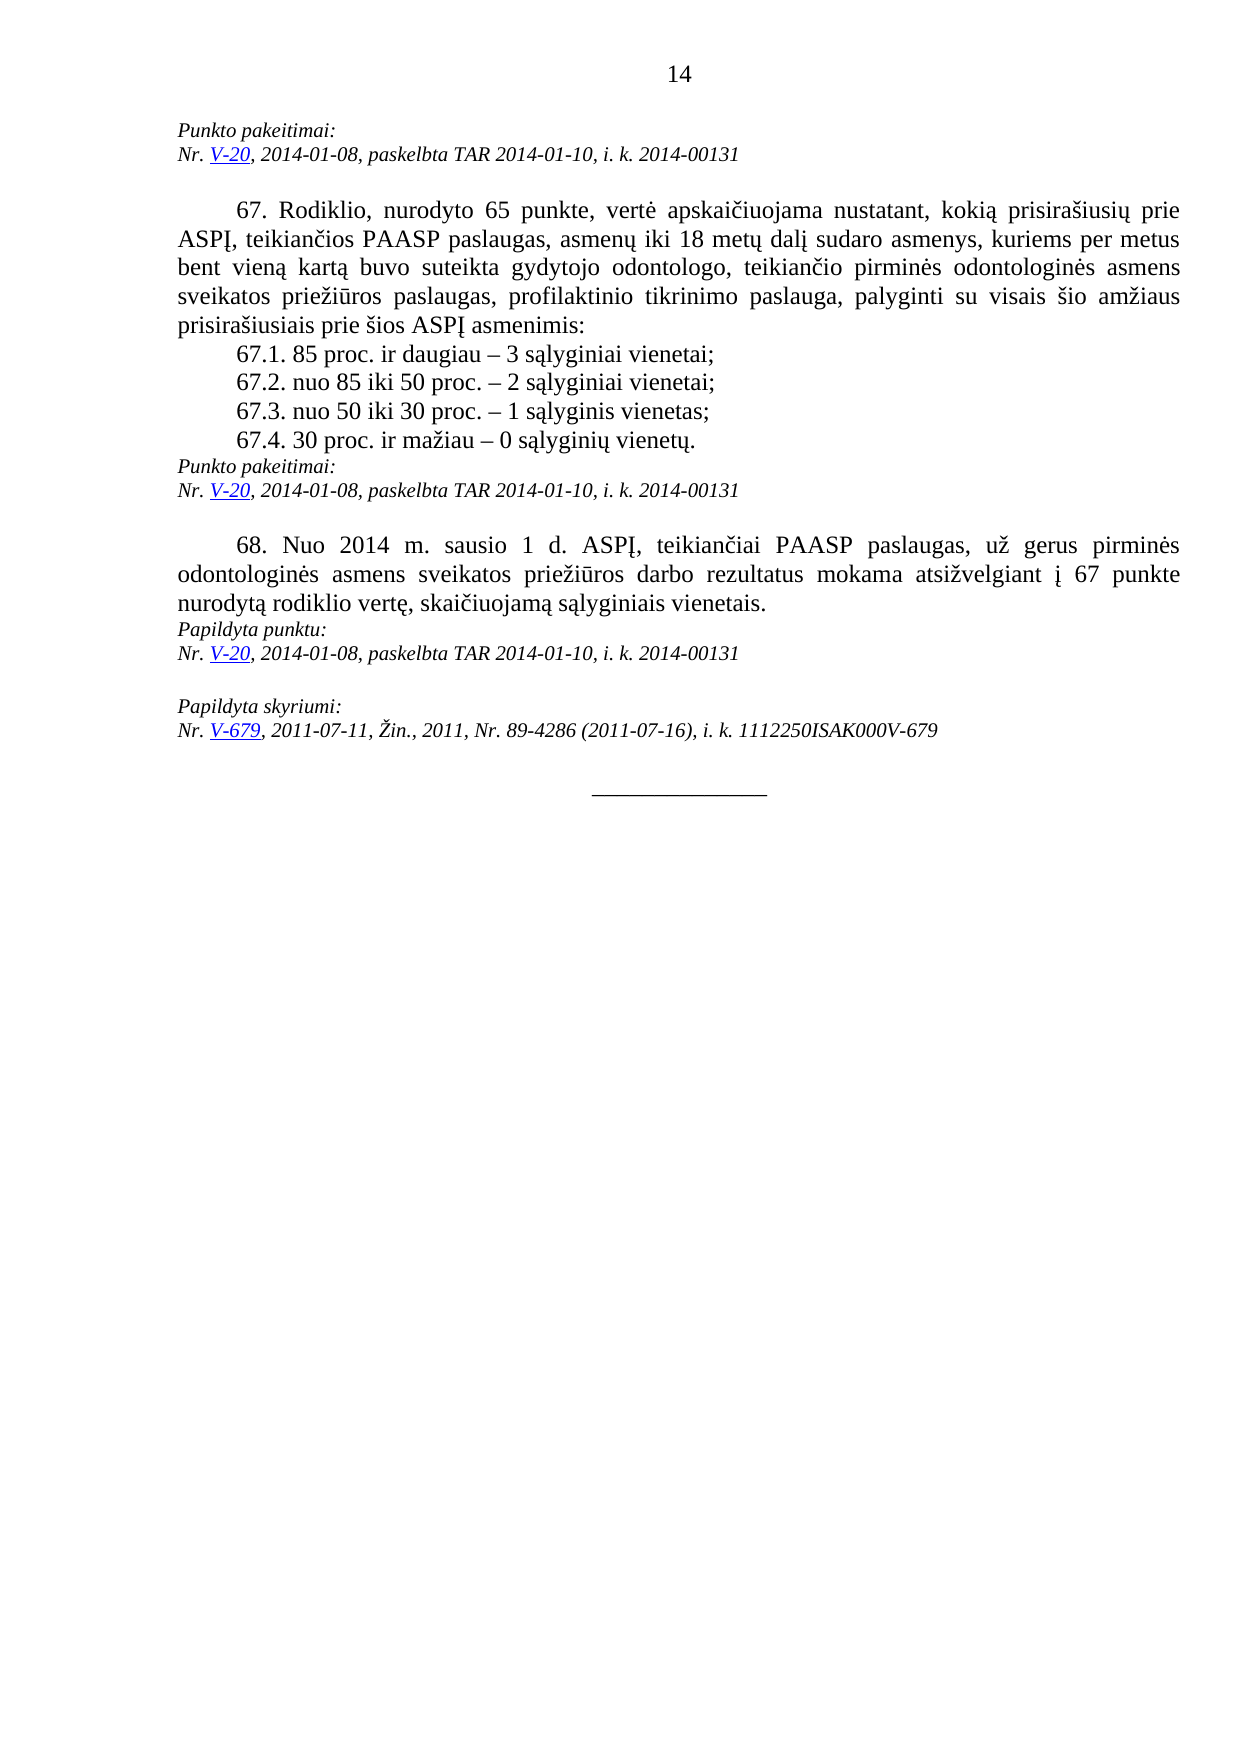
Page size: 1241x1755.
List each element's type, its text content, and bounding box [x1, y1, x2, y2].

text ______________ [177, 771, 1181, 799]
text Nr. V-679, 2011-07-11, Žin., 2011, Nr. 89-4286 (2011-07-16), i. k. 1112250ISAK000V-679 [177, 718, 1181, 742]
text Nr. V-20, 2014-01-08, paskelbta TAR 2014-01-10, i. k. 2014-00131 [177, 641, 1181, 665]
text Papildyta punktu: [177, 617, 1181, 641]
text 67. Rodiklio, nurodyto 65 punkte, vertė apskaičiuojama nustatant, kokią prisirašiusių prie ASPĮ, teikiančios PAASP paslaugas, asmenų iki 18 metų dalį sudaro asmenys, kuriems per metus bent vieną kartą buvo suteikta gydytojo odontologo, teikiančio pirminės odontologinės asmens sveikatos priežiūros paslaugas, profilaktinio tikrinimo paslauga, palyginti su visais šio amžiaus prisirašiusiais prie šios ASPĮ asmenimis: [177, 195, 1181, 339]
text 68. Nuo 2014 m. sausio 1 d. ASPĮ, teikiančiai PAASP paslaugas, už gerus pirminės odontologinės asmens sveikatos priežiūros darbo rezultatus mokama atsižvelgiant į 67 punkte nurodytą rodiklio vertę, skaičiuojamą sąlyginiais vienetais. [177, 531, 1181, 617]
text Punkto pakeitimai: [177, 454, 1181, 478]
text 67.1. 85 proc. ir daugiau – 3 sąlyginiai vienetai; [236, 339, 1181, 367]
text Nr. V-20, 2014-01-08, paskelbta TAR 2014-01-10, i. k. 2014-00131 [177, 142, 1181, 166]
text Punkto pakeitimai: [177, 118, 1181, 142]
text 67.2. nuo 85 iki 50 proc. – 2 sąlyginiai vienetai; [236, 367, 1181, 396]
text Nr. V-20, 2014-01-08, paskelbta TAR 2014-01-10, i. k. 2014-00131 [177, 478, 1181, 502]
text Papildyta skyriumi: [177, 694, 1181, 718]
text 67.3. nuo 50 iki 30 proc. – 1 sąlyginis vienetas; [236, 396, 1181, 425]
text 67.4. 30 proc. ir mažiau – 0 sąlyginių vienetų. [177, 425, 1181, 454]
